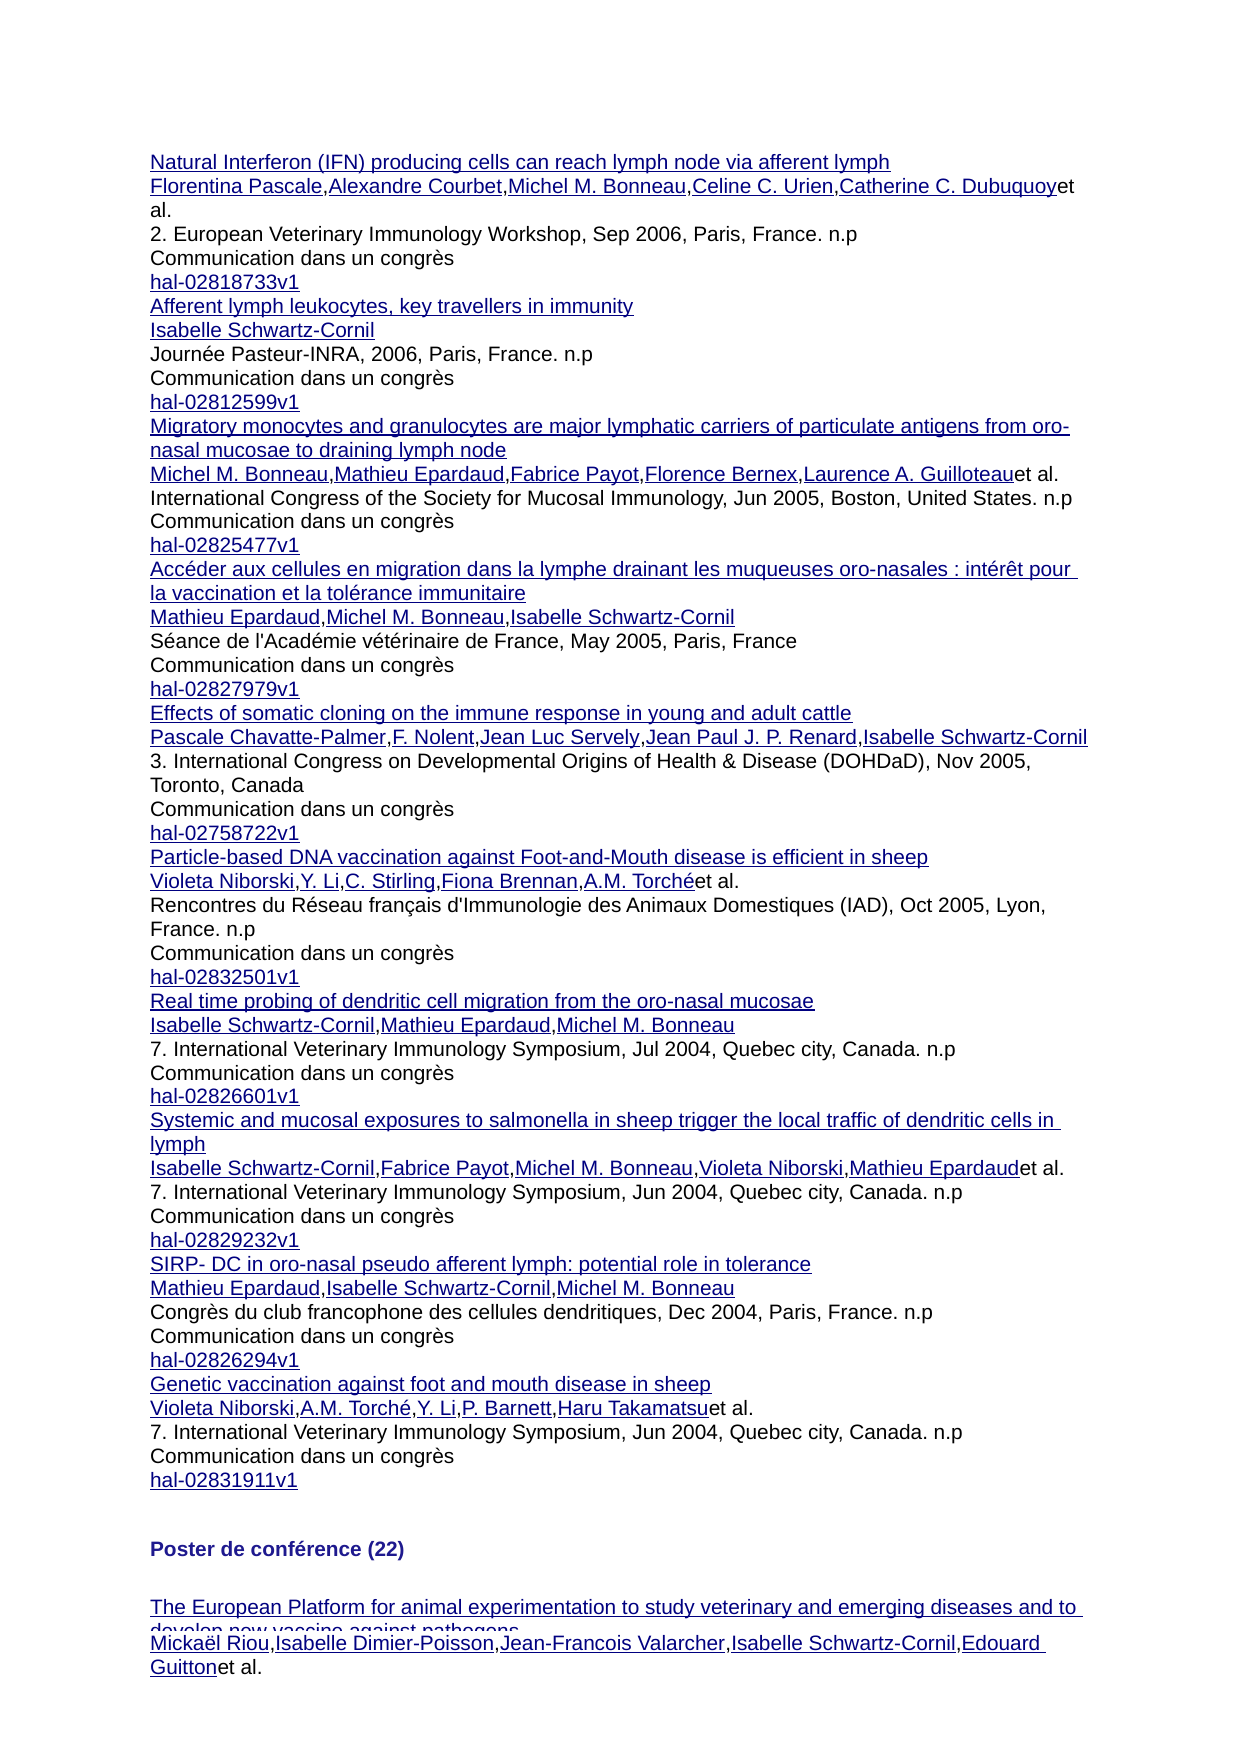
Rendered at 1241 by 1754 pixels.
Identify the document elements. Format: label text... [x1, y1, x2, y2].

table_cell Afferent lymph leukocytes, key travellers in immunity Isabelle Schwartz-Cornil Journée Pasteur-INRA, 2006, Paris, France. n.p Communication dans un congrès hal-02812599v1 [150, 294, 1090, 413]
table_cell Accéder aux cellules en migration dans la lymphe drainant les muqueuses oro-nasales : intérêt pour la vaccination et la tolérance immunitaire Mathieu Epardaud,Michel M. Bonneau,Isabelle Schwartz-Cornil Séance de l'Académie vétérinaire de France, May 2005, Paris, France Communication dans un congrès hal-02827979v1 [150, 557, 1090, 701]
table_cell Real time probing of dendritic cell migration from the oro-nasal mucosae Isabelle Schwartz-Cornil,Mathieu Epardaud,Michel M. Bonneau 7. International Veterinary Immunology Symposium, Jul 2004, Quebec city, Canada. n.p Communication dans un congrès hal-02826601v1 [150, 989, 1090, 1108]
table_cell SIRP- DC in oro-nasal pseudo afferent lymph: potential role in tolerance Mathieu Epardaud,Isabelle Schwartz-Cornil,Michel M. Bonneau Congrès du club francophone des cellules dendritiques, Dec 2004, Paris, France. n.p Communication dans un congrès hal-02826294v1 [150, 1252, 1090, 1372]
table_cell Particle-based DNA vaccination against Foot-and-Mouth disease is efficient in sheep Violeta Niborski,Y. Li,C. Stirling,Fiona Brennan,A.M. Torchéet al. Rencontres du Réseau français d'Immunologie des Animaux Domestiques (IAD), Oct 2005, Lyon, France. n.p Communication dans un congrès hal-02832501v1 [150, 845, 1090, 988]
table_cell Genetic vaccination against foot and mouth disease in sheep Violeta Niborski,A.M. Torché,Y. Li,P. Barnett,Haru Takamatsuet al. 7. International Veterinary Immunology Symposium, Jun 2004, Quebec city, Canada. n.p Communication dans un congrès hal-02831911v1 [150, 1372, 1090, 1492]
table_cell Natural Interferon (IFN) producing cells can reach lymph node via afferent lymph Florentina Pascale,Alexandre Courbet,Michel M. Bonneau,Celine C. Urien,Catherine C. Dubuquoyet al. 2. European Veterinary Immunology Workshop, Sep 2006, Paris, France. n.p Communication dans un congrès hal-02818733v1 [150, 150, 1090, 294]
table_cell Systemic and mucosal exposures to salmonella in sheep trigger the local traffic of dendritic cells in lymph Isabelle Schwartz-Cornil,Fabrice Payot,Michel M. Bonneau,Violeta Niborski,Mathieu Epardaudet al. 7. International Veterinary Immunology Symposium, Jun 2004, Quebec city, Canada. n.p Communication dans un congrès hal-02829232v1 [150, 1108, 1090, 1252]
table_cell Effects of somatic cloning on the immune response in young and adult cattle Pascale Chavatte-Palmer,F. Nolent,Jean Luc Servely,Jean Paul J. P. Renard,Isabelle Schwartz-Cornil 3. International Congress on Developmental Origins of Health & Disease (DOHDaD), Nov 2005, Toronto, Canada Communication dans un congrès hal-02758722v1 [150, 701, 1090, 845]
table_cell Migratory monocytes and granulocytes are major lymphatic carriers of particulate antigens from oro-nasal mucosae to draining lymph node Michel M. Bonneau,Mathieu Epardaud,Fabrice Payot,Florence Bernex,Laurence A. Guilloteauet al. International Congress of the Society for Mucosal Immunology, Jun 2005, Boston, United States. n.p Communication dans un congrès hal-02825477v1 [150, 414, 1090, 557]
subtitle Poster de conférence (22) [150, 1536, 1090, 1560]
table_header The European Platform for animal experimentation to study veterinary and emerging diseases and to develop new vaccine against pathogens Mickaël Riou,Isabelle Dimier-Poisson,Jean-Francois Valarcher,Isabelle Schwartz-Cornil,Edouard Guittonet al. [150, 1595, 1090, 1679]
